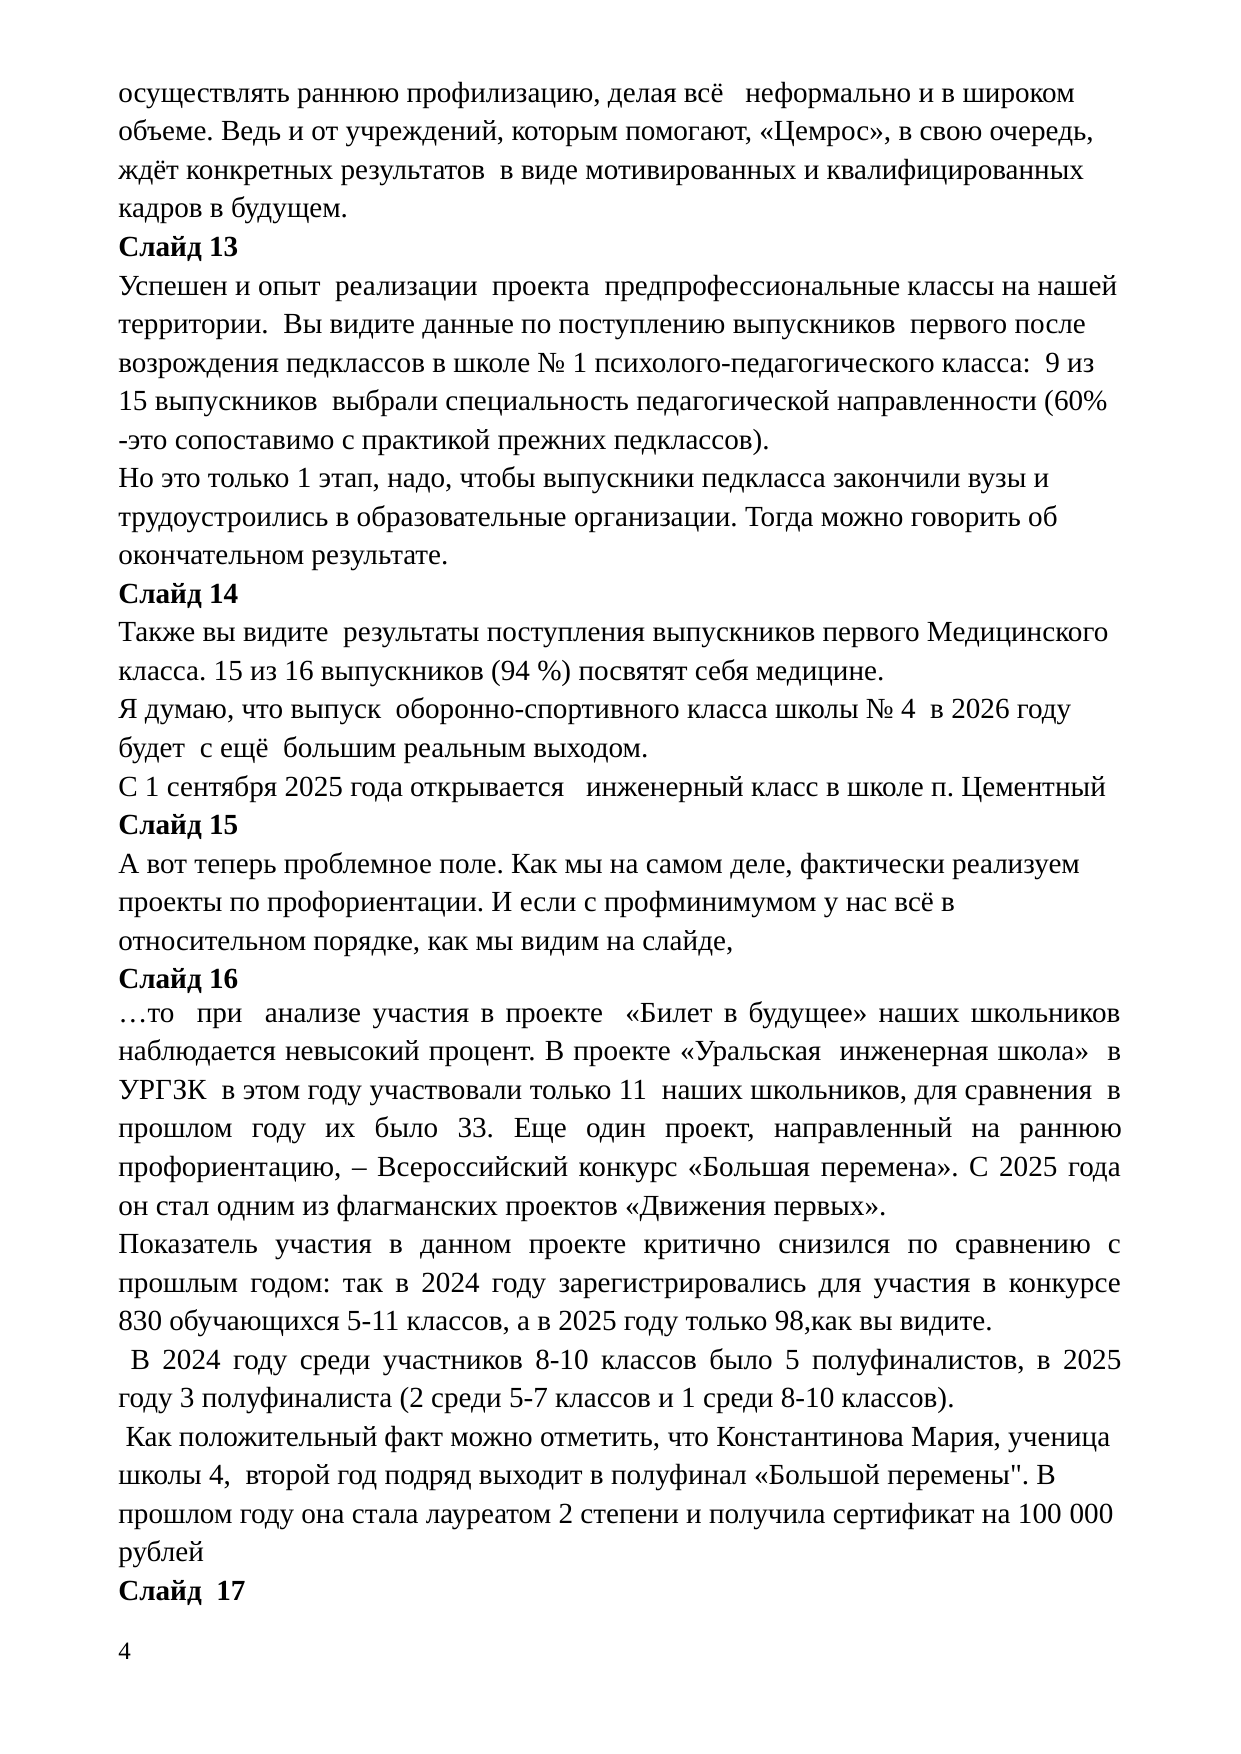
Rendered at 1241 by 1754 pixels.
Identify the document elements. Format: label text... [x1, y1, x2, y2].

text Слайд 17 [118, 1573, 1122, 1607]
text С 1 сентября 2025 года открывается инженерный класс в школе п. Цементный [118, 769, 1122, 802]
text Слайд 14 [118, 576, 1122, 609]
text А вот теперь проблемное поле. Как мы на самом деле, фактически реализуем проекты по профориентации. И если с профминимумом у нас всё в относительном порядке, как мы видим на слайде, [118, 846, 1122, 956]
text В 2024 году среди участников 8-10 классов было 5 полуфиналистов, в 2025 году 3 полуфиналиста (2 среди 5-7 классов и 1 среди 8-10 классов). [118, 1342, 1122, 1414]
text …то при анализе участия в проекте «Билет в будущее» наших школьников наблюдается невысокий процент. В проекте «Уральская инженерная школа» в УРГЗК в этом году участвовали только 11 наших школьников, для сравнения в прошлом году их было 33. Еще один проект, направленный на раннюю профориентацию, – Всероссийский конкурс «Большая перемена». С 2025 года он стал одним из флагманских проектов «Движения первых». [118, 995, 1122, 1221]
text Также вы видите результаты поступления выпускников первого Медицинского класса. 15 из 16 выпускников (94 %) посвятят себя медицине. [118, 614, 1122, 687]
text Как положительный факт можно отметить, что Константинова Мария, ученица школы 4, второй год подряд выходит в полуфинал «Большой перемены". В прошлом году она стала лауреатом 2 степени и получила сертификат на 100 000 рублей [118, 1419, 1122, 1568]
text осуществлять раннюю профилизацию, делая всё неформально и в широком объеме. Ведь и от учреждений, которым помогают, «Цемрос», в свою очередь, ждёт конкретных результатов в виде мотивированных и квалифицированных кадров в будущем. [118, 75, 1122, 224]
text Показатель участия в данном проекте критично снизился по сравнению с прошлым годом: так в 2024 году зарегистрировались для участия в конкурсе 830 обучающихся 5-11 классов, а в 2025 году только 98,как вы видите. [118, 1226, 1122, 1337]
text Но это только 1 этап, надо, чтобы выпускники педкласса закончили вузы и трудоустроились в образовательные организации. Тогда можно говорить об окончательном результате. [118, 460, 1122, 571]
text Слайд 13 [118, 229, 1122, 263]
text Слайд 15 [118, 807, 1122, 841]
text Слайд 16 [118, 961, 1122, 995]
text Я думаю, что выпуск оборонно-спортивного класса школы № 4 в 2026 году будет с ещё большим реальным выходом. [118, 692, 1122, 764]
text Успешен и опыт реализации проекта предпрофессиональные классы на нашей территории. Вы видите данные по поступлению выпускников первого после возрождения педклассов в школе № 1 психолого-педагогического класса: 9 из 15 выпускников выбрали специальность педагогической направленности (60% -это сопоставимо с практикой прежних педклассов). [118, 268, 1122, 455]
